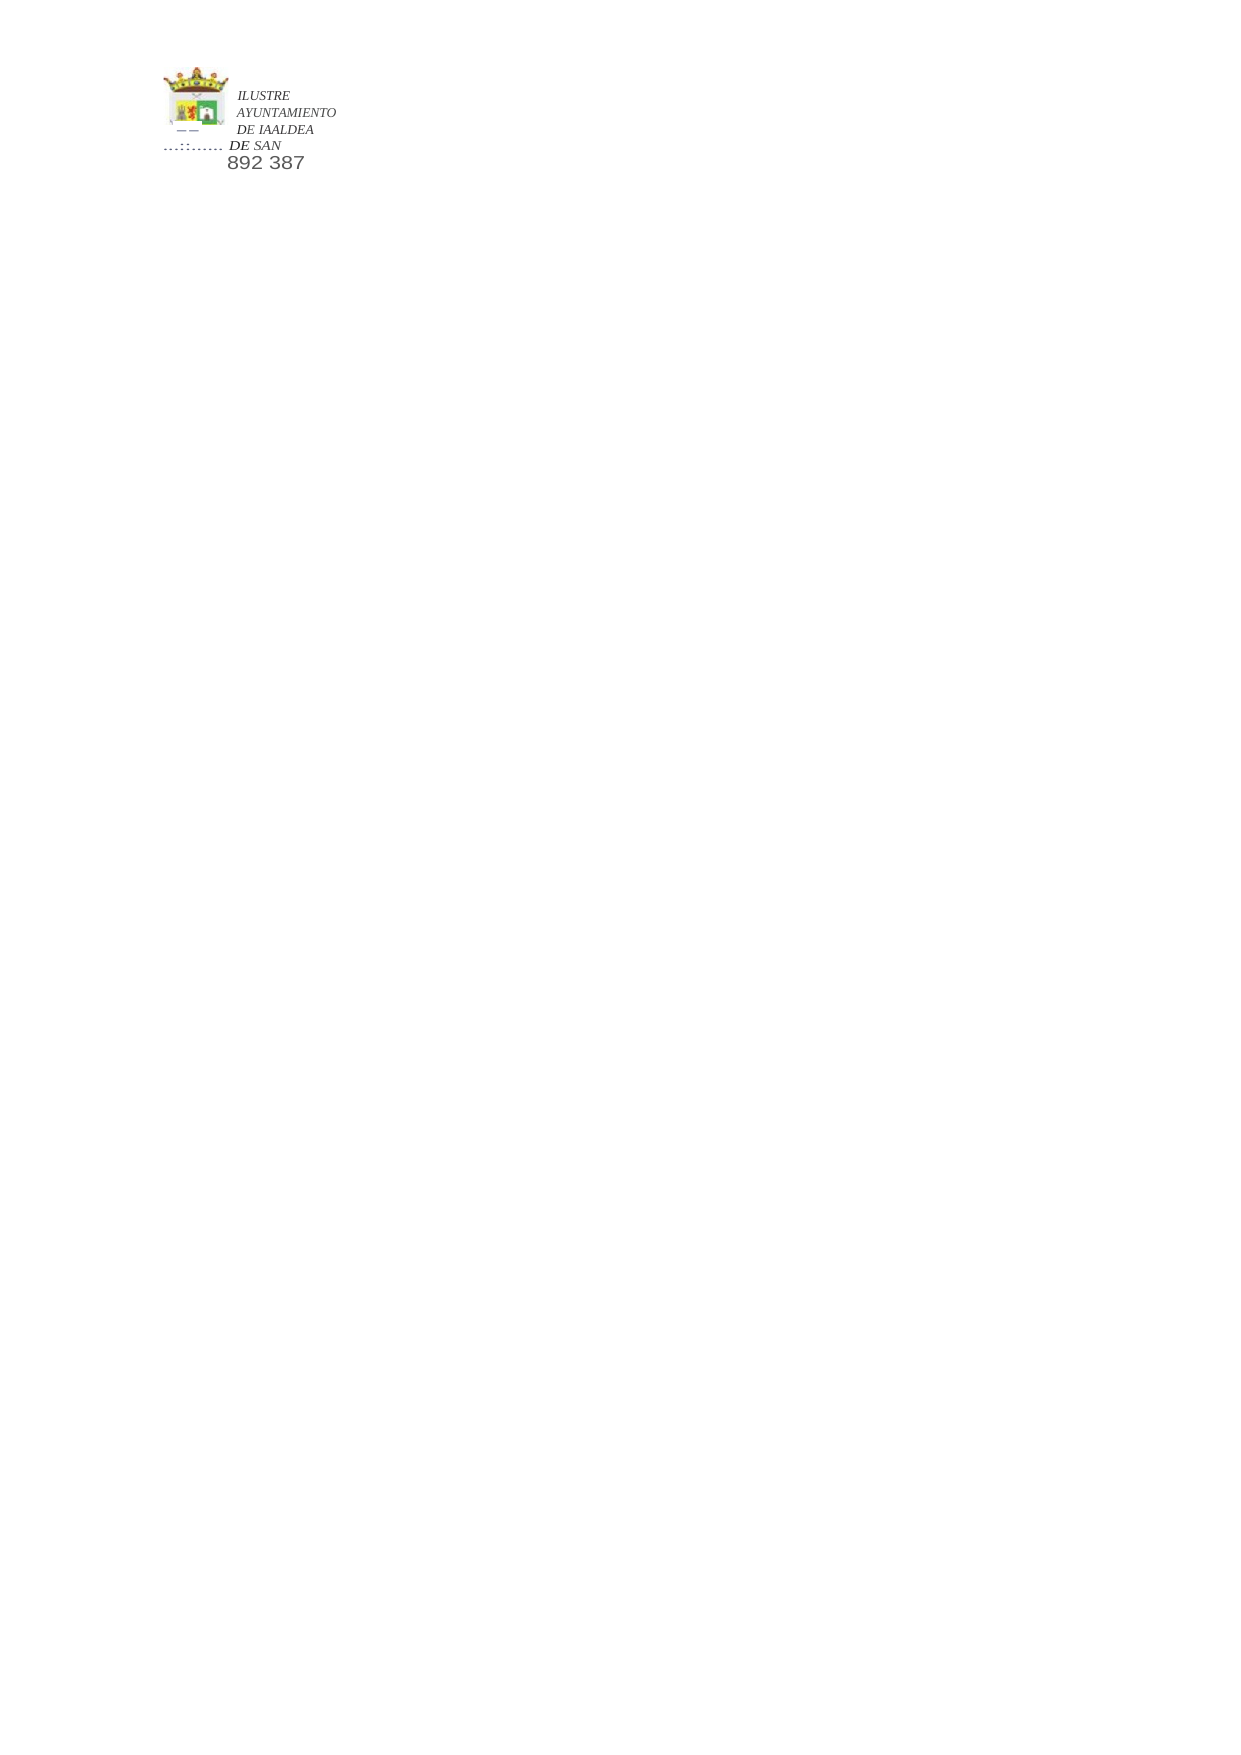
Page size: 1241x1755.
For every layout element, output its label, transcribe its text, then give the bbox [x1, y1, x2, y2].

text CI Real 28, CP: 35470, La Aldea de San Nicolás (Las Palmas), CIF: P3502100E,DIR3: L01350206 Portal de intemet: https:lllaaldeasanicolas.es. Tfno:928 892 305, Fax: 928 892 387 [162, 152, 1048, 174]
